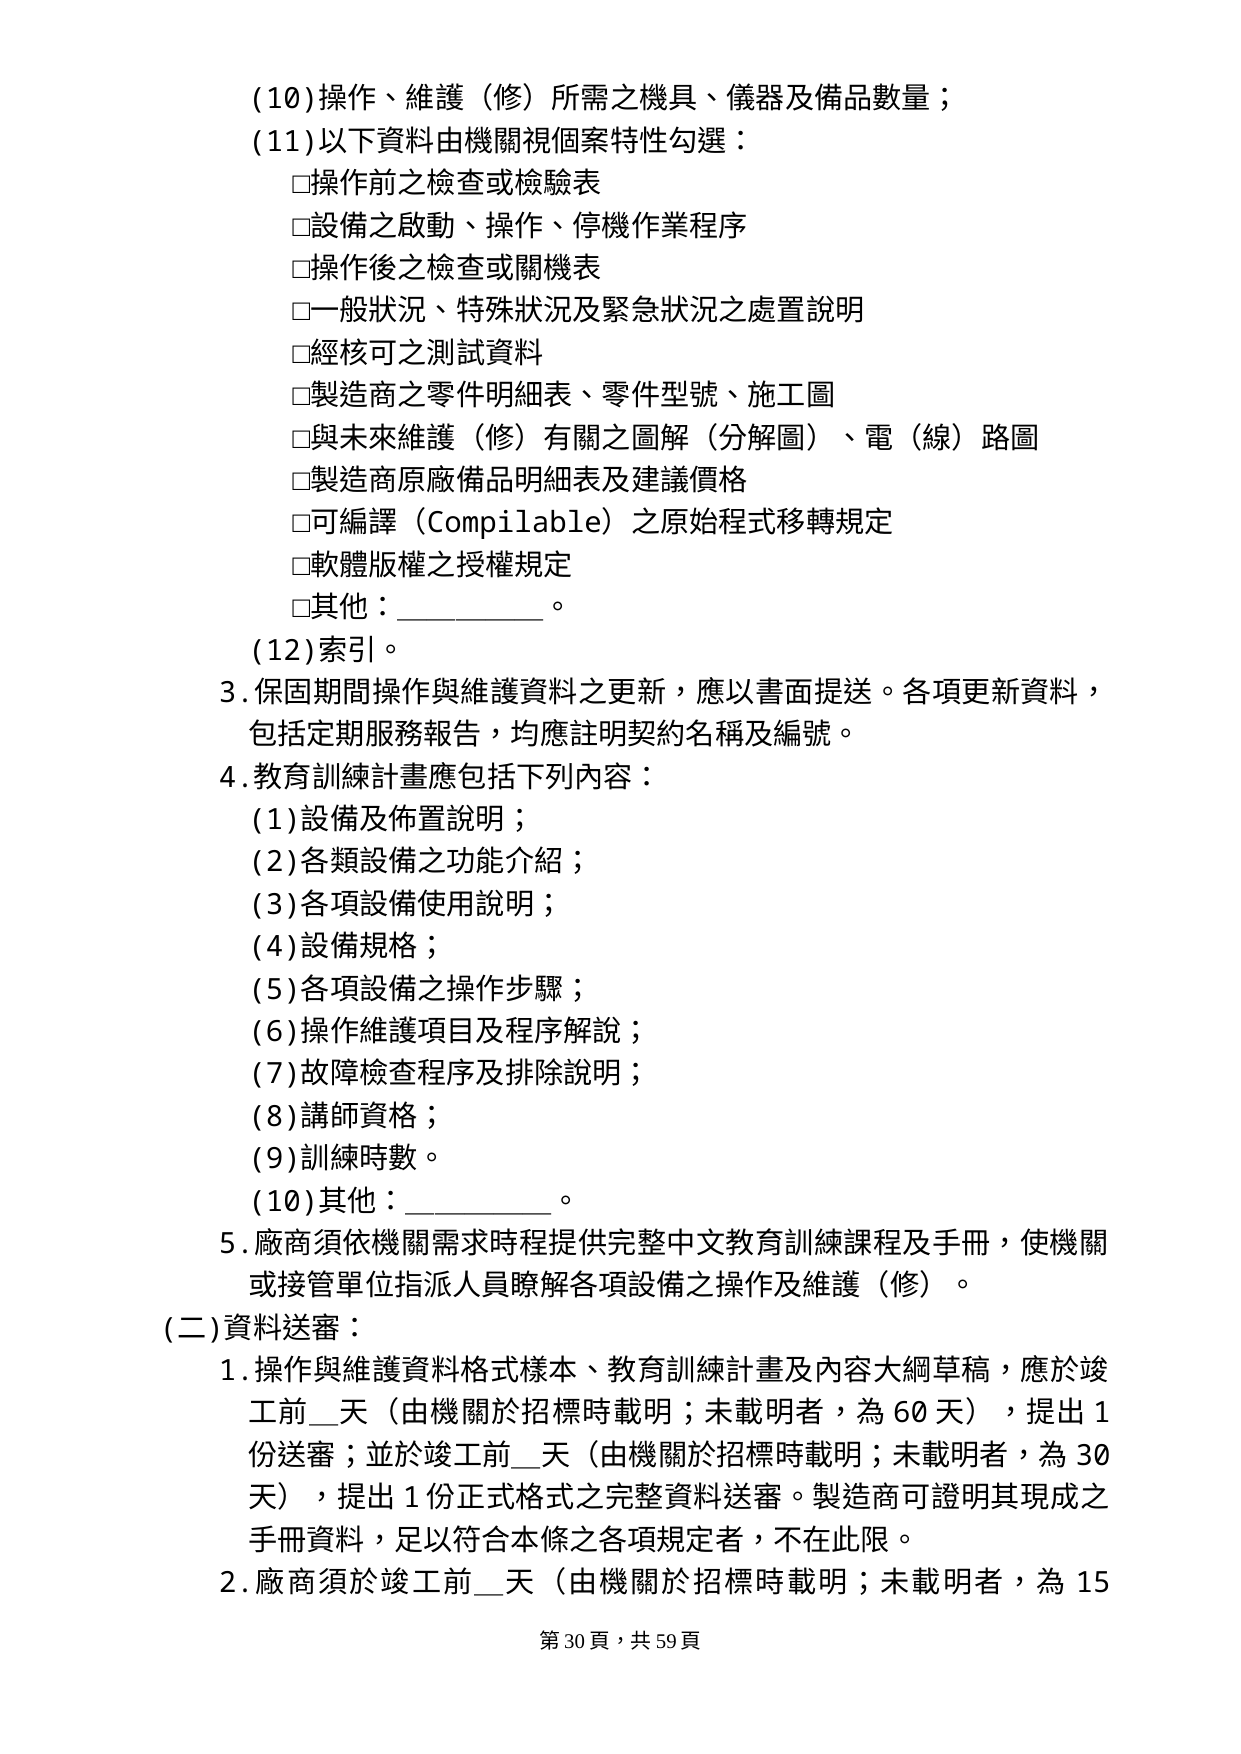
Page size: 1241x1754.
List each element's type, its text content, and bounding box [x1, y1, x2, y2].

text □設備之啟動、操作、停機作業程序 [292, 202, 1110, 244]
text 5.廠商須依機關需求時程提供完整中文教育訓練課程及手冊，使機關或接管單位指派人員瞭解各項設備之操作及維護（修）。 [218, 1219, 1110, 1304]
text (12)索引。 [248, 626, 1110, 668]
text □可編譯（Compilable）之原始程式移轉規定 [292, 499, 1110, 541]
text (10)其他：＿＿＿＿＿。 [248, 1177, 1110, 1219]
text □製造商原廠備品明細表及建議價格 [292, 457, 1110, 499]
text 4.教育訓練計畫應包括下列內容： [218, 753, 1110, 796]
text □操作後之檢查或關機表 [292, 244, 1110, 287]
text (5)各項設備之操作步驟； [248, 965, 1110, 1008]
text (8)講師資格； [248, 1092, 1110, 1135]
text (6)操作維護項目及程序解說； [248, 1008, 1110, 1050]
text 1.操作與維護資料格式樣本、教育訓練計畫及內容大綱草稿，應於竣工前＿天（由機關於招標時載明；未載明者，為60天），提出1份送審；並於竣工前＿天（由機關於招標時載明；未載明者，為30天），提出1份正式格式之完整資料送審。製造商可證明其現成之手冊資料，足以符合本條之各項規定者，不在此限。 [218, 1347, 1110, 1558]
text (1)設備及佈置說明； [248, 796, 1110, 838]
text (7)故障檢查程序及排除說明； [248, 1050, 1110, 1092]
text (11)以下資料由機關視個案特性勾選： [248, 117, 1110, 160]
text □與未來維護（修）有關之圖解（分解圖）、電（線）路圖 [292, 414, 1110, 457]
text □經核可之測試資料 [292, 329, 1110, 372]
text □軟體版權之授權規定 [292, 541, 1110, 584]
text (4)設備規格； [248, 923, 1110, 965]
text (9)訓練時數。 [248, 1135, 1110, 1177]
text (2)各類設備之功能介紹； [248, 838, 1110, 880]
text □製造商之零件明細表、零件型號、施工圖 [292, 372, 1110, 414]
text (10)操作、維護（修）所需之機具、儀器及備品數量； [248, 75, 1110, 117]
text □其他：＿＿＿＿＿。 [292, 584, 1110, 626]
text 2.廠商須於竣工前＿天（由機關於招標時載明；未載明者，為15 [218, 1558, 1110, 1601]
text (二)資料送審： [159, 1304, 1110, 1347]
text (3)各項設備使用說明； [248, 880, 1110, 923]
text 3.保固期間操作與維護資料之更新，應以書面提送。各項更新資料，包括定期服務報告，均應註明契約名稱及編號。 [218, 668, 1110, 753]
text □操作前之檢查或檢驗表 [292, 160, 1110, 202]
text □一般狀況、特殊狀況及緊急狀況之處置說明 [292, 287, 1110, 329]
